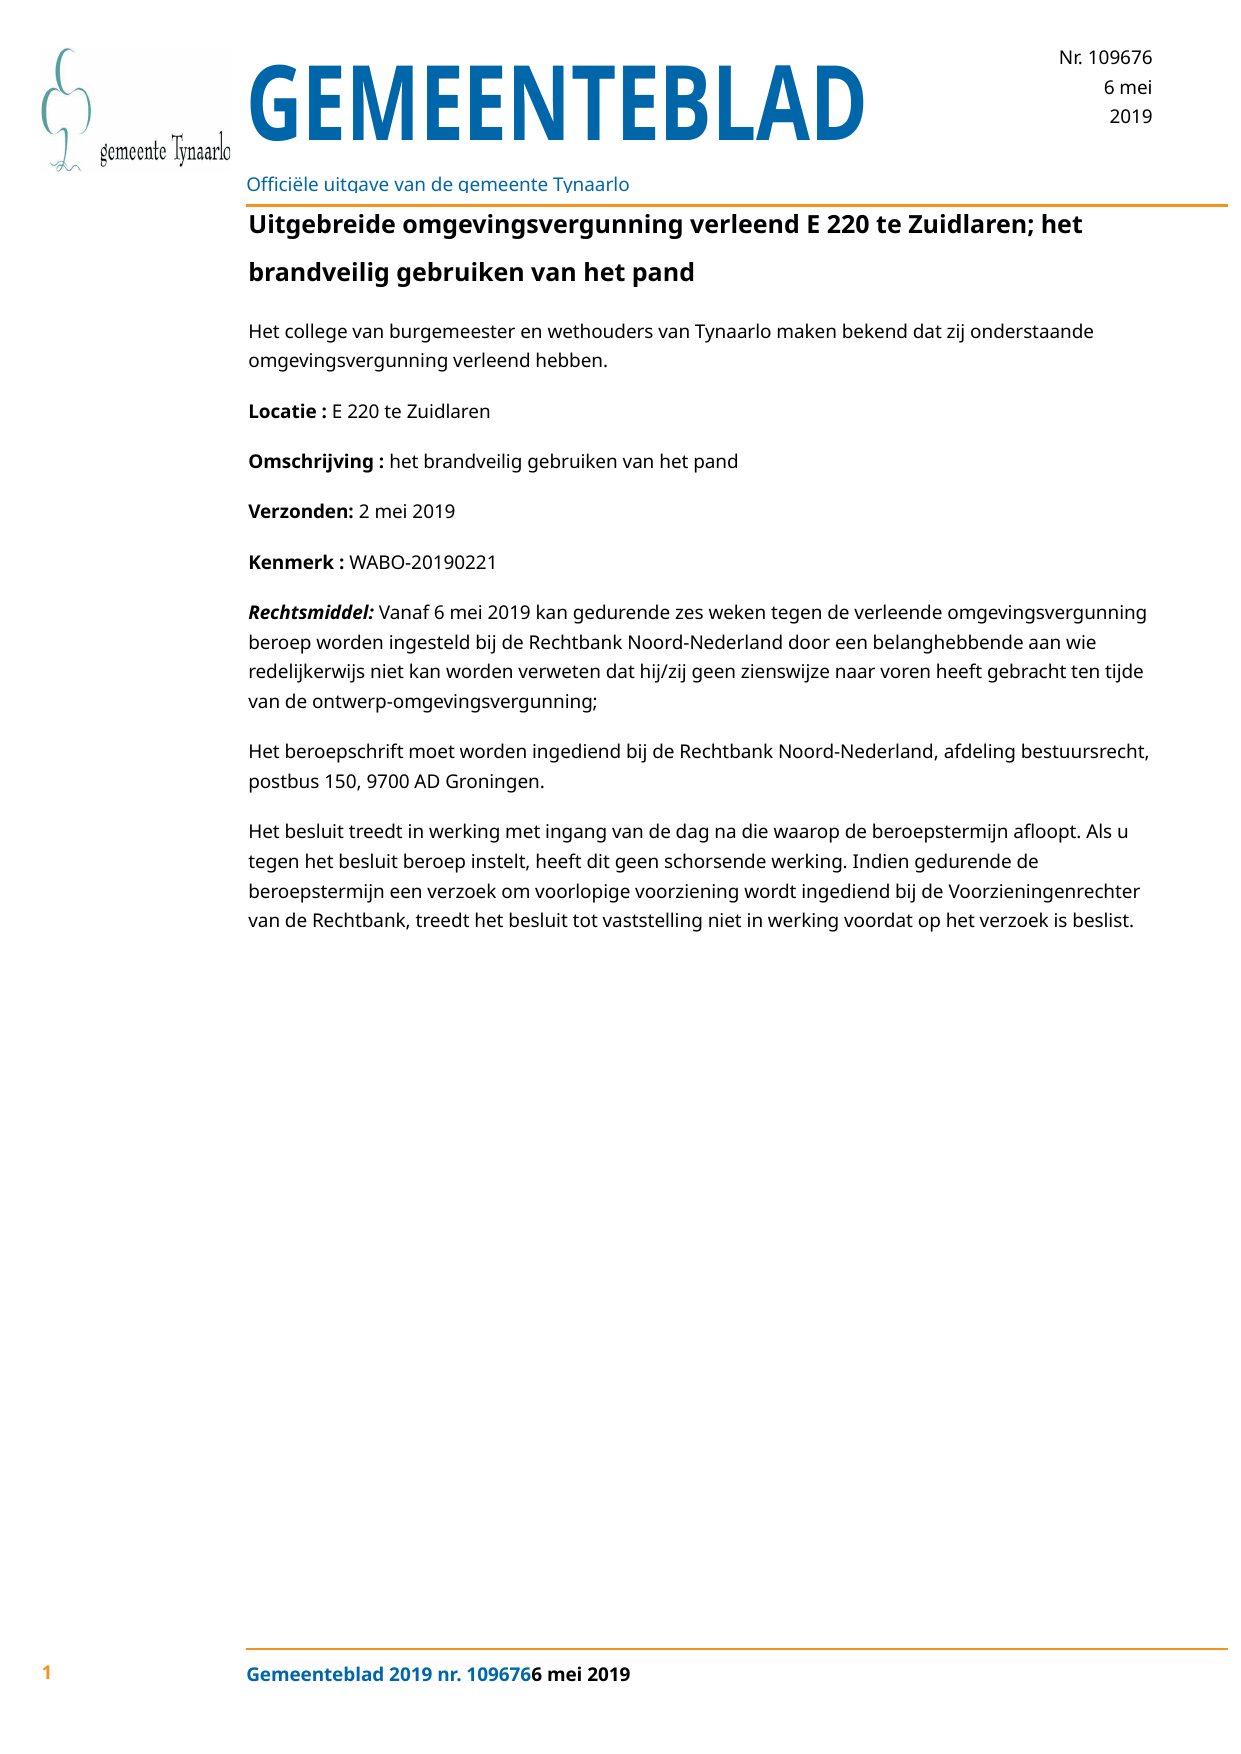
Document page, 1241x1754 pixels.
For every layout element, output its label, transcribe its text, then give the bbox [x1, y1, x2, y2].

text Het beroepschrift moet worden ingediend bij de Rechtbank Noord-Nederland, afdeling bestuursrecht, postbus 150, 9700 AD Groningen. [248, 739, 1152, 794]
text Kenmerk : WABO-20190221 [248, 549, 1152, 575]
text Het college van burgemeester en wethouders van Tynaarlo maken bekend dat zij onderstaande omgevingsvergunning verleend hebben. [248, 318, 1152, 373]
picture [41, 47, 231, 172]
text Het besluit treedt in werking met ingang van de dag na die waarop de beroepstermijn afloopt. Als u tegen het besluit beroep instelt, heeft dit geen schorsende werking. Indien gedurende de beroepstermijn een verzoek om voorlopige voorziening wordt ingediend bij de Voorzieningenrechter van de Rechtbank, treedt het besluit tot vaststelling niet in werking voordat op het verzoek is beslist. [248, 819, 1152, 933]
text Rechtsmiddel: Vanaf 6 mei 2019 kan gedurende zes weken tegen de verleende omgevingsvergunning beroep worden ingesteld bij de Rechtbank Noord-Nederland door een belanghebbende aan wie redelijkerwijs niet kan worden verweten dat hij/zij geen zienswijze naar voren heeft gebracht ten tijde van de ontwerp-omgevingsvergunning; [248, 599, 1152, 714]
text Verzonden: 2 mei 2019 [248, 499, 1152, 524]
text Uitgebreide omgevingsvergunning verleend E 220 te Zuidlaren; het brandveilig gebruiken van het pand [248, 207, 1152, 288]
text Locatie : E 220 te Zuidlaren [248, 398, 1152, 424]
text Omschrijving : het brandveilig gebruiken van het pand [248, 448, 1152, 474]
